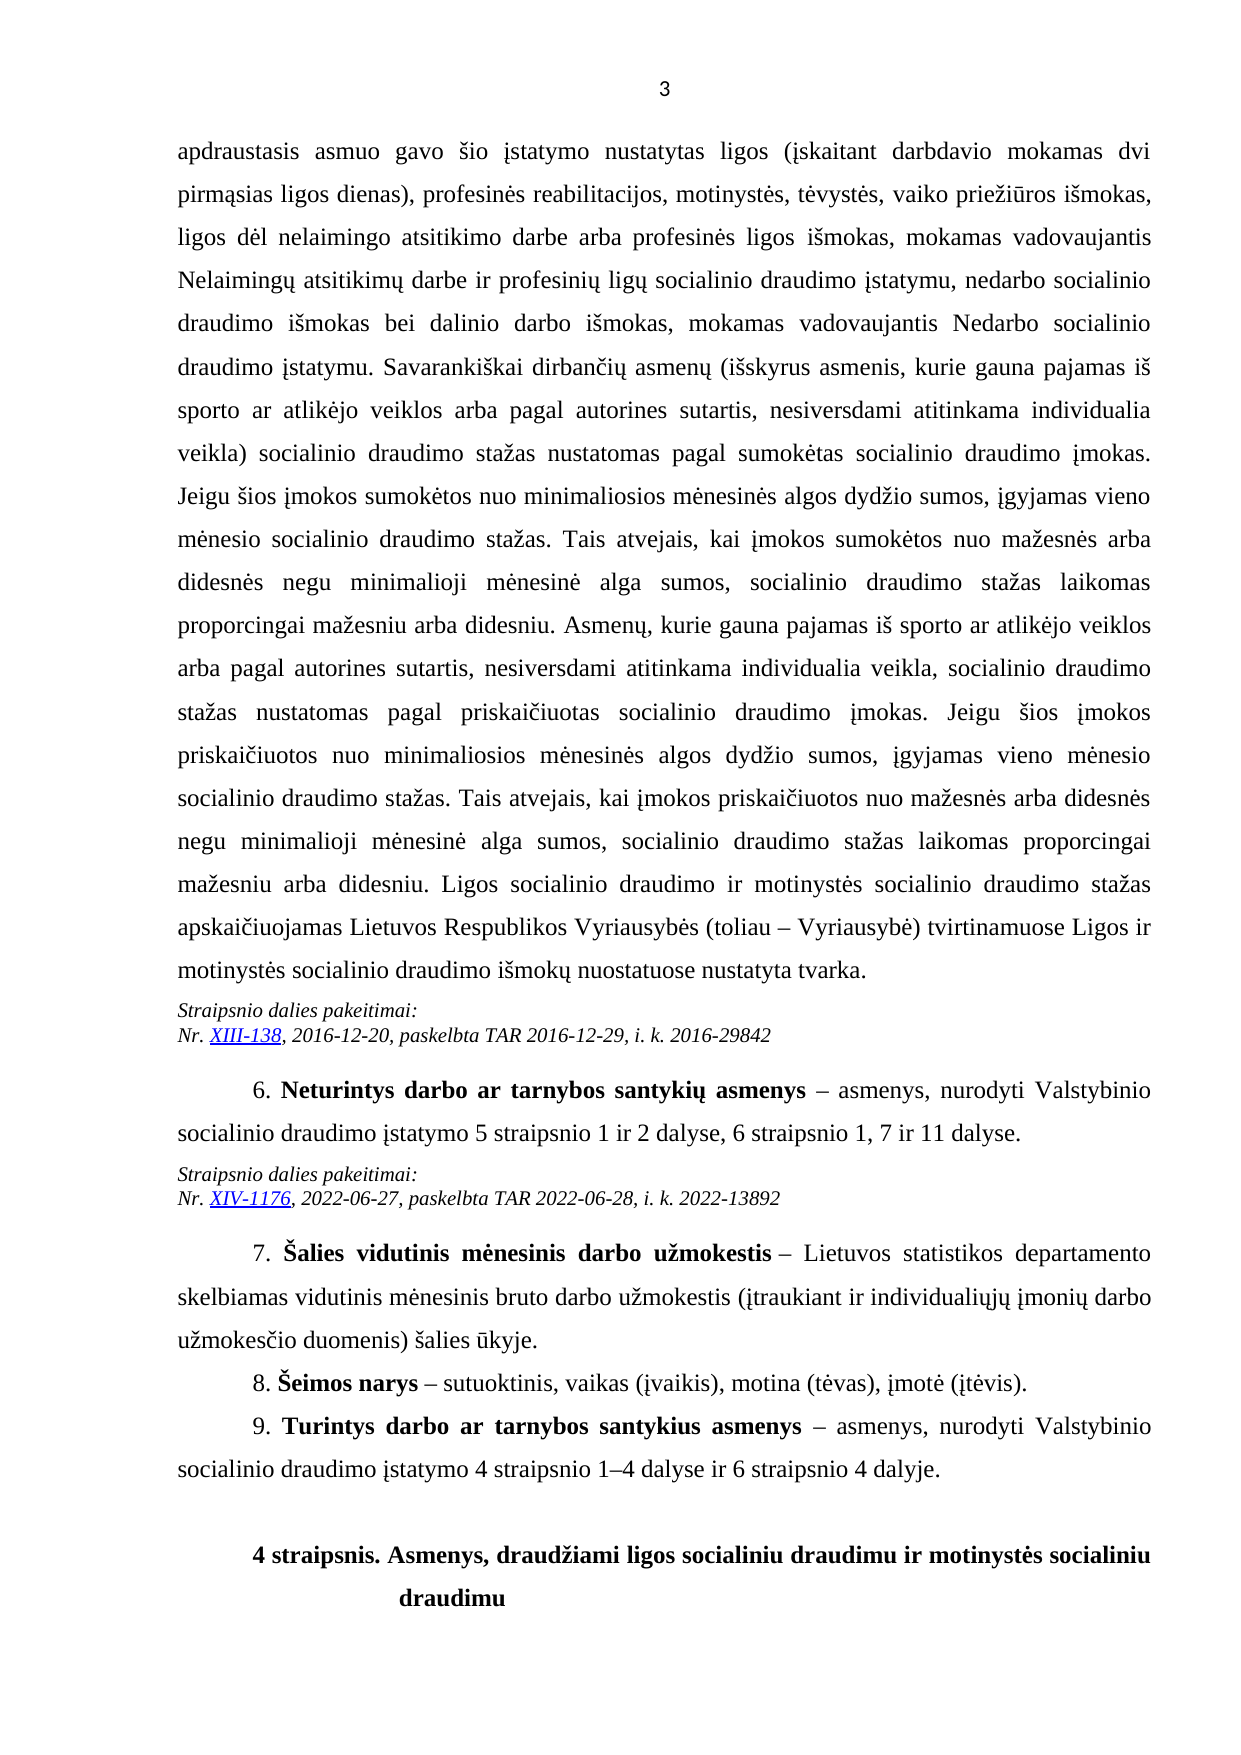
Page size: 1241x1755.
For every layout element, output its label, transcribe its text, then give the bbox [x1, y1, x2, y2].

text apdraustasis asmuo gavo šio įstatymo nustatytas ligos (įskaitant darbdavio mokamas dvi pirmąsias ligos dienas), profesinės reabilitacijos, motinystės, tėvystės, vaiko priežiūros išmokas, ligos dėl nelaimingo atsitikimo darbe arba profesinės ligos išmokas, mokamas vadovaujantis Nelaimingų atsitikimų darbe ir profesinių ligų socialinio draudimo įstatymu, nedarbo socialinio draudimo išmokas bei dalinio darbo išmokas, mokamas vadovaujantis Nedarbo socialinio draudimo įstatymu. Savarankiškai dirbančių asmenų (išskyrus asmenis, kurie gauna pajamas iš sporto ar atlikėjo veiklos arba pagal autorines sutartis, nesiversdami atitinkama individualia veikla) socialinio draudimo stažas nustatomas pagal sumokėtas socialinio draudimo įmokas. Jeigu šios įmokos sumokėtos nuo minimaliosios mėnesinės algos dydžio sumos, įgyjamas vieno mėnesio socialinio draudimo stažas. Tais atvejais, kai įmokos sumokėtos nuo mažesnės arba didesnės negu minimalioji mėnesinė alga sumos, socialinio draudimo stažas laikomas proporcingai mažesniu arba didesniu. Asmenų, kurie gauna pajamas iš sporto ar atlikėjo veiklos arba pagal autorines sutartis, nesiversdami atitinkama individualia veikla, socialinio draudimo stažas nustatomas pagal priskaičiuotas socialinio draudimo įmokas. Jeigu šios įmokos priskaičiuotos nuo minimaliosios mėnesinės algos dydžio sumos, įgyjamas vieno mėnesio socialinio draudimo stažas. Tais atvejais, kai įmokos priskaičiuotos nuo mažesnės arba didesnės negu minimalioji mėnesinė alga sumos, socialinio draudimo stažas laikomas proporcingai mažesniu arba didesniu. Ligos socialinio draudimo ir motinystės socialinio draudimo stažas apskaičiuojamas Lietuvos Respublikos Vyriausybės (toliau – Vyriausybė) tvirtinamuose Ligos ir motinystės socialinio draudimo išmokų nuostatuose nustatyta tvarka. [177, 136, 1152, 984]
text Nr. XIII-138, 2016-12-20, paskelbta TAR 2016-12-29, i. k. 2016-29842 [177, 1022, 1152, 1047]
text Straipsnio dalies pakeitimai: [177, 1162, 1152, 1186]
text 8. Šeimos narys – sutuoktinis, vaikas (įvaikis), motina (tėvas), įmotė (įtėvis). [177, 1368, 1152, 1397]
text 6. Neturintys darbo ar tarnybos santykių asmenys – asmenys, nurodyti Valstybinio socialinio draudimo įstatymo 5 straipsnio 1 ir 2 dalyse, 6 straipsnio 1, 7 ir 11 dalyse. [177, 1075, 1152, 1147]
text 9. Turintys darbo ar tarnybos santykius asmenys – asmenys, nurodyti Valstybinio socialinio draudimo įstatymo 4 straipsnio 1–4 dalyse ir 6 straipsnio 4 dalyje. [177, 1411, 1152, 1483]
text 7. Šalies vidutinis mėnesinis darbo užmokestis – Lietuvos statistikos departamento skelbiamas vidutinis mėnesinis bruto darbo užmokestis (įtraukiant ir individualiųjų įmonių darbo užmokesčio duomenis) šalies ūkyje. [177, 1238, 1152, 1353]
text Nr. XIV-1176, 2022-06-27, paskelbta TAR 2022-06-28, i. k. 2022-13892 [177, 1186, 1152, 1210]
text 4 straipsnis. Asmenys, draudžiami ligos socialiniu draudimu ir motinystės socialiniu draudimu [252, 1540, 1152, 1612]
text Straipsnio dalies pakeitimai: [177, 998, 1152, 1022]
